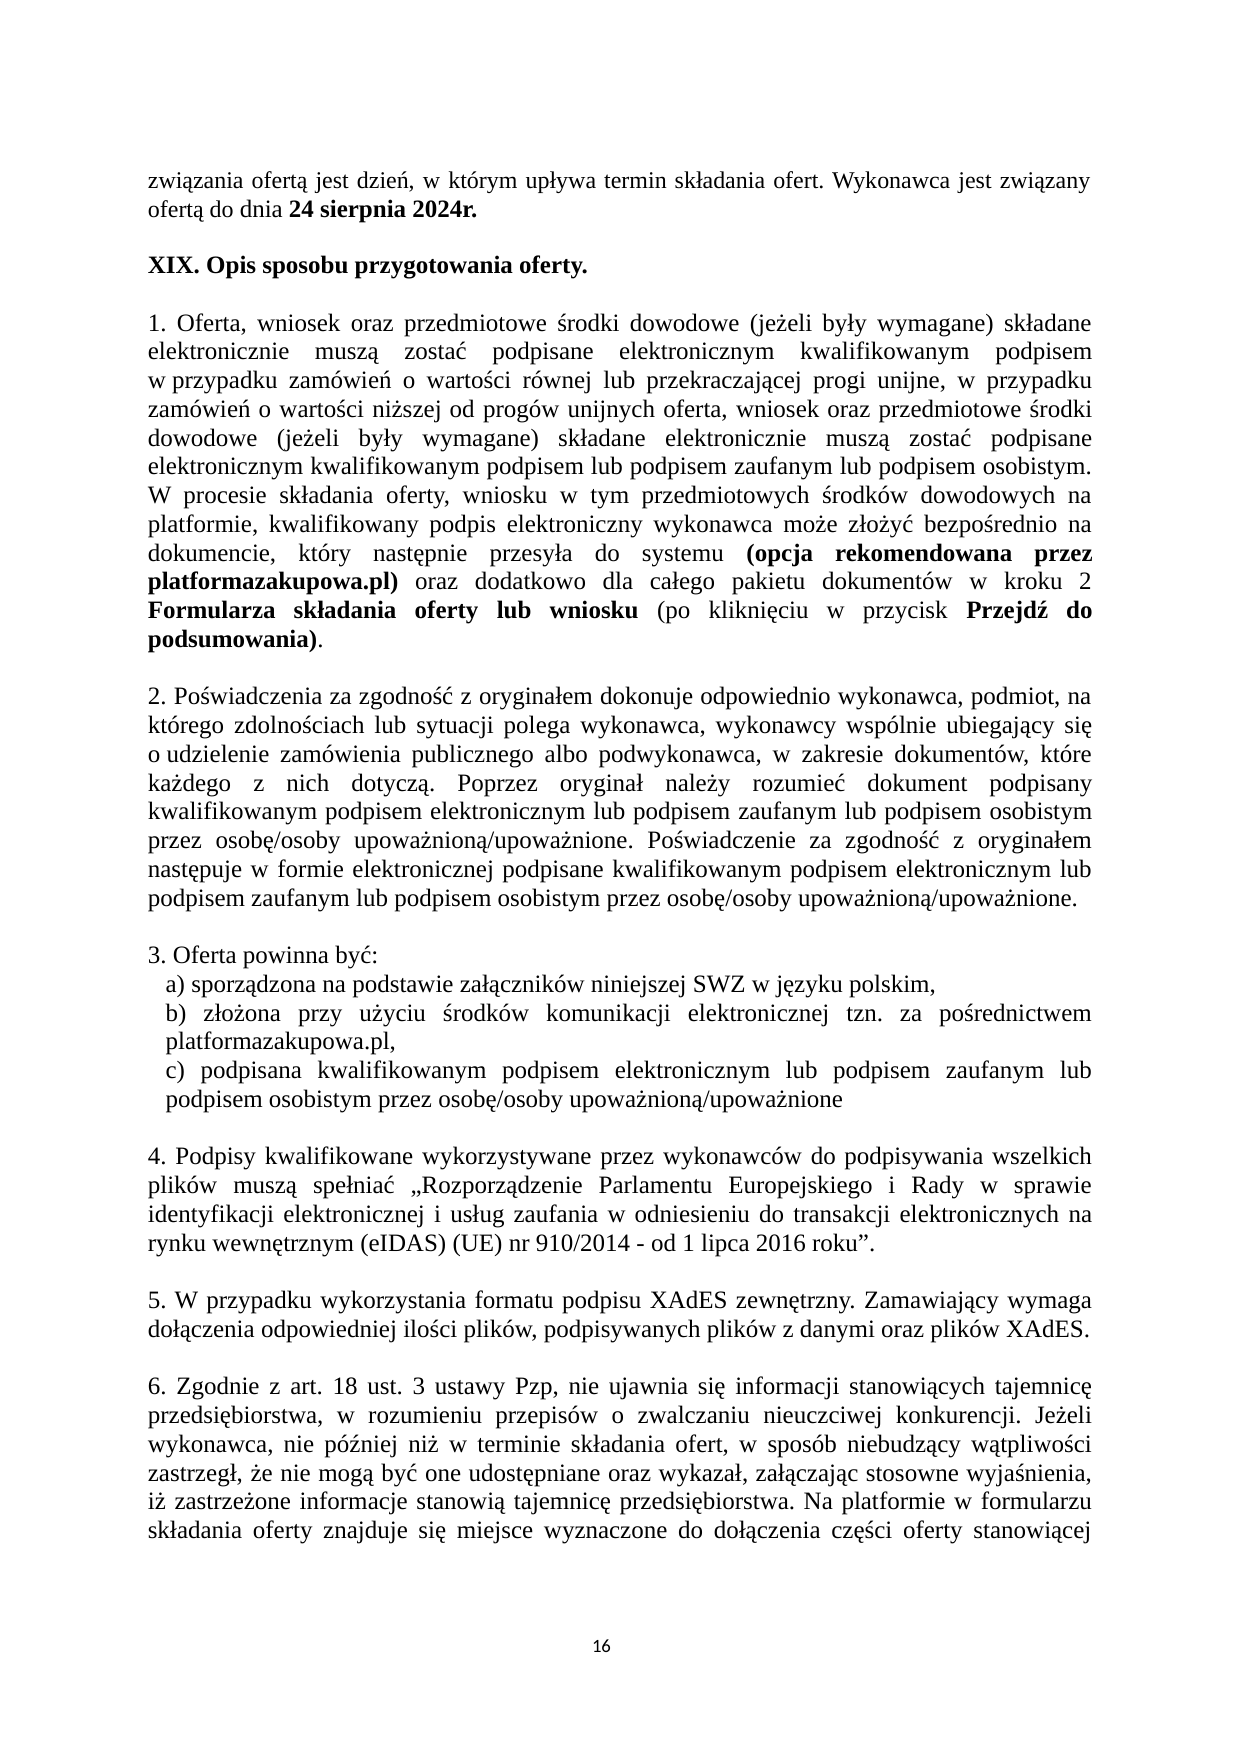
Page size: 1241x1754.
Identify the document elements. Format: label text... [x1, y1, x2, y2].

text 3. Oferta powinna być: [148, 940, 1093, 969]
text 6. Zgodnie z art. 18 ust. 3 ustawy Pzp, nie ujawnia się informacji stanowiących tajemnicę przedsiębiorstwa, w rozumieniu przepisów o zwalczaniu nieuczciwej konkurencji. Jeżeli wykonawca, nie później niż w terminie składania ofert, w sposób niebudzący wątpliwości zastrzegł, że nie mogą być one udostępniane oraz wykazał, załączając stosowne wyjaśnienia, iż zastrzeżone informacje stanowią tajemnicę przedsiębiorstwa. Na platformie w formularzu składania oferty znajduje się miejsce wyznaczone do dołączenia części oferty stanowiącej [148, 1371, 1093, 1544]
text 1. Oferta, wniosek oraz przedmiotowe środki dowodowe (jeżeli były wymagane) składane elektronicznie muszą zostać podpisane elektronicznym kwalifikowanym podpisem w przypadku zamówień o wartości równej lub przekraczającej progi unijne, w przypadku zamówień o wartości niższej od progów unijnych oferta, wniosek oraz przedmiotowe środki dowodowe (jeżeli były wymagane) składane elektronicznie muszą zostać podpisane elektronicznym kwalifikowanym podpisem lub podpisem zaufanym lub podpisem osobistym. W procesie składania oferty, wniosku w tym przedmiotowych środków dowodowych na platformie, kwalifikowany podpis elektroniczny wykonawca może złożyć bezpośrednio na dokumencie, który następnie przesyła do systemu (opcja rekomendowana przez platformazakupowa.pl) oraz dodatkowo dla całego pakietu dokumentów w kroku 2 Formularza składania oferty lub wniosku (po kliknięciu w przycisk Przejdź do podsumowania). [148, 308, 1093, 653]
text 2. Poświadczenia za zgodność z oryginałem dokonuje odpowiednio wykonawca, podmiot, na którego zdolnościach lub sytuacji polega wykonawca, wykonawcy wspólnie ubiegający się o udzielenie zamówienia publicznego albo podwykonawca, w zakresie dokumentów, które każdego z nich dotyczą. Poprzez oryginał należy rozumieć dokument podpisany kwalifikowanym podpisem elektronicznym lub podpisem zaufanym lub podpisem osobistym przez osobę/osoby upoważnioną/upoważnione. Poświadczenie za zgodność z oryginałem następuje w formie elektronicznej podpisane kwalifikowanym podpisem elektronicznym lub podpisem zaufanym lub podpisem osobistym przez osobę/osoby upoważnioną/upoważnione. [148, 681, 1093, 911]
text XIX. Opis sposobu przygotowania oferty. [148, 250, 1093, 279]
text b) złożona przy użyciu środków komunikacji elektronicznej tzn. za pośrednictwem platformazakupowa.pl, [165, 998, 1093, 1055]
text 4. Podpisy kwalifikowane wykorzystywane przez wykonawców do podpisywania wszelkich plików muszą spełniać „Rozporządzenie Parlamentu Europejskiego i Rady w sprawie identyfikacji elektronicznej i usług zaufania w odniesieniu do transakcji elektronicznych na rynku wewnętrznym (eIDAS) (UE) nr 910/2014 - od 1 lipca 2016 roku”. [148, 1141, 1093, 1256]
text c) podpisana kwalifikowanym podpisem elektronicznym lub podpisem zaufanym lub podpisem osobistym przez osobę/osoby upoważnioną/upoważnione [165, 1055, 1093, 1113]
text a) sporządzona na podstawie załączników niniejszej SWZ w języku polskim, [165, 969, 1093, 998]
text związania ofertą jest dzień, w którym upływa termin składania ofert. Wykonawca jest związany ofertą do dnia 24 sierpnia 2024r. [148, 166, 1093, 222]
text 5. W przypadku wykorzystania formatu podpisu XAdES zewnętrzny. Zamawiający wymaga dołączenia odpowiedniej ilości plików, podpisywanych plików z danymi oraz plików XAdES. [148, 1285, 1093, 1343]
